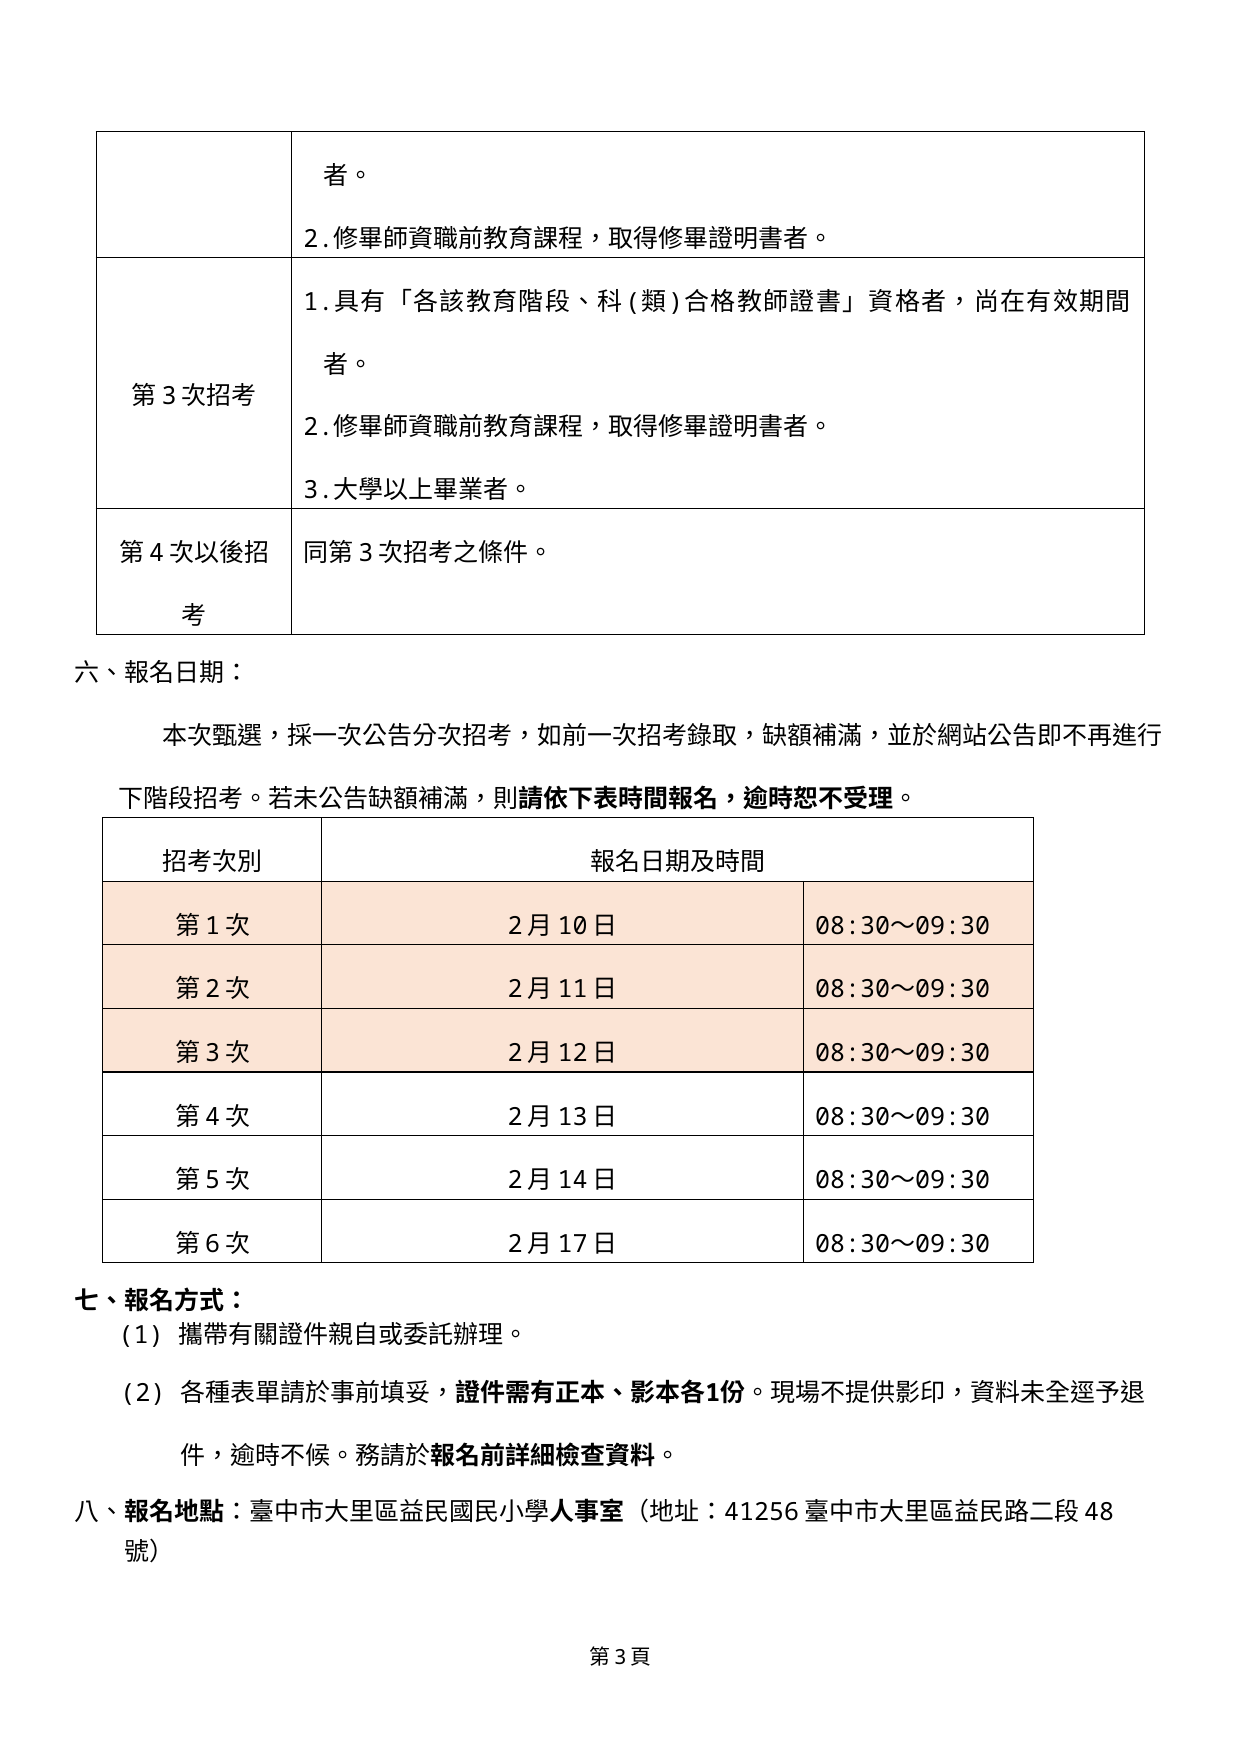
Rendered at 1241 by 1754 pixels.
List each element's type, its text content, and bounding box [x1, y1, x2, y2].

table_cell 第4次 [103, 1073, 321, 1135]
table_cell 者。 2.修畢師資職前教育課程，取得修畢證明書者。 [292, 132, 1144, 257]
text 件，逾時不候。務請於報名前詳細檢查資料。 [74, 1412, 1166, 1474]
table_cell 第5次 [103, 1136, 321, 1198]
table_cell 08:30～09:30 [804, 882, 1033, 944]
table_cell 第3次招考 [97, 258, 291, 508]
table_cell 第2次 [103, 945, 321, 1008]
table_cell 2月10日 [322, 882, 803, 944]
table_cell 第3次 [103, 1009, 321, 1071]
table_header 報名日期及時間 [322, 818, 1033, 881]
table_cell 第1次 [103, 882, 321, 944]
table_cell 2月17日 [322, 1200, 803, 1262]
table_cell 2月12日 [322, 1009, 803, 1071]
table_cell 同第3次招考之條件。 [292, 509, 1144, 634]
text 六、報名日期： [74, 652, 1166, 689]
table_cell 08:30～09:30 [804, 1073, 1033, 1135]
table_cell 08:30～09:30 [804, 945, 1033, 1008]
table_cell 08:30～09:30 [804, 1200, 1033, 1262]
text 本次甄選，採一次公告分次招考，如前一次招考錄取，缺額補滿，並於網站公告即不再進行下階段招考。若未公告缺額補滿，則請依下表時間報名，逾時恕不受理。 [118, 692, 1166, 817]
text (1) 攜帶有關證件親自或委託辦理。 [118, 1320, 1166, 1349]
table_cell 08:30～09:30 [804, 1136, 1033, 1198]
table_cell [97, 132, 291, 257]
text (2) 各種表單請於事前填妥，證件需有正本、影本各1份。現場不提供影印，資料未全逕予退 [74, 1349, 1166, 1412]
table_header 招考次別 [103, 818, 321, 881]
table_cell 第4次以後招考 [97, 509, 291, 634]
table_cell 08:30～09:30 [804, 1009, 1033, 1071]
table_cell 2月14日 [322, 1136, 803, 1198]
table_cell 2月13日 [322, 1073, 803, 1135]
table_cell 第6次 [103, 1200, 321, 1262]
text 七、報名方式： [74, 1280, 1166, 1317]
text 八、報名地點：臺中市大里區益民國民小學人事室（地址：41256臺中市大里區益民路二段48號） [74, 1492, 1166, 1568]
table_cell 2月11日 [322, 945, 803, 1008]
table_cell 1.具有「各該教育階段、科(類)合格教師證書」資格者，尚在有效期間者。 2.修畢師資職前教育課程，取得修畢證明書者。 3.大學以上畢業者。 [292, 258, 1144, 508]
